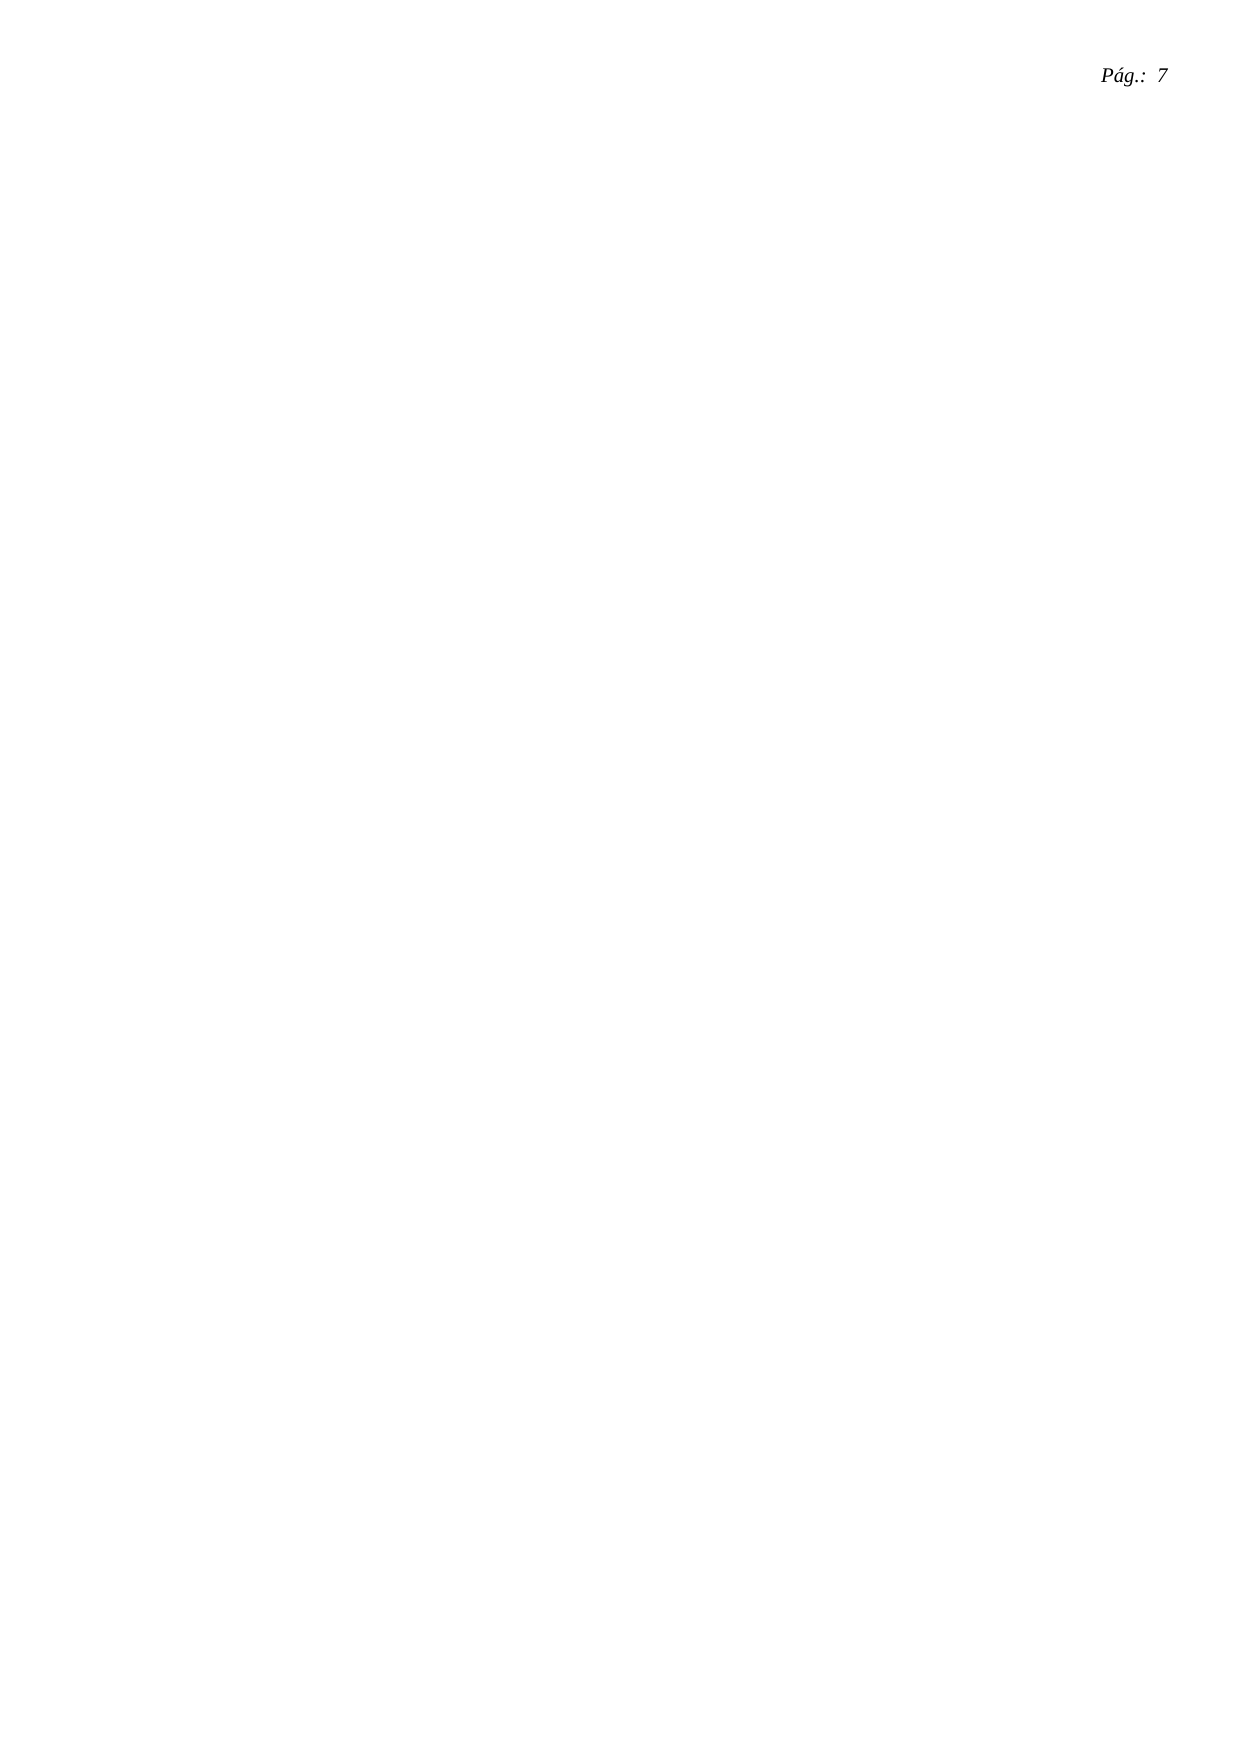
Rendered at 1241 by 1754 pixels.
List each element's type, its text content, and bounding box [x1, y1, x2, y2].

text Pág.: 7 [59, 59, 1240, 88]
